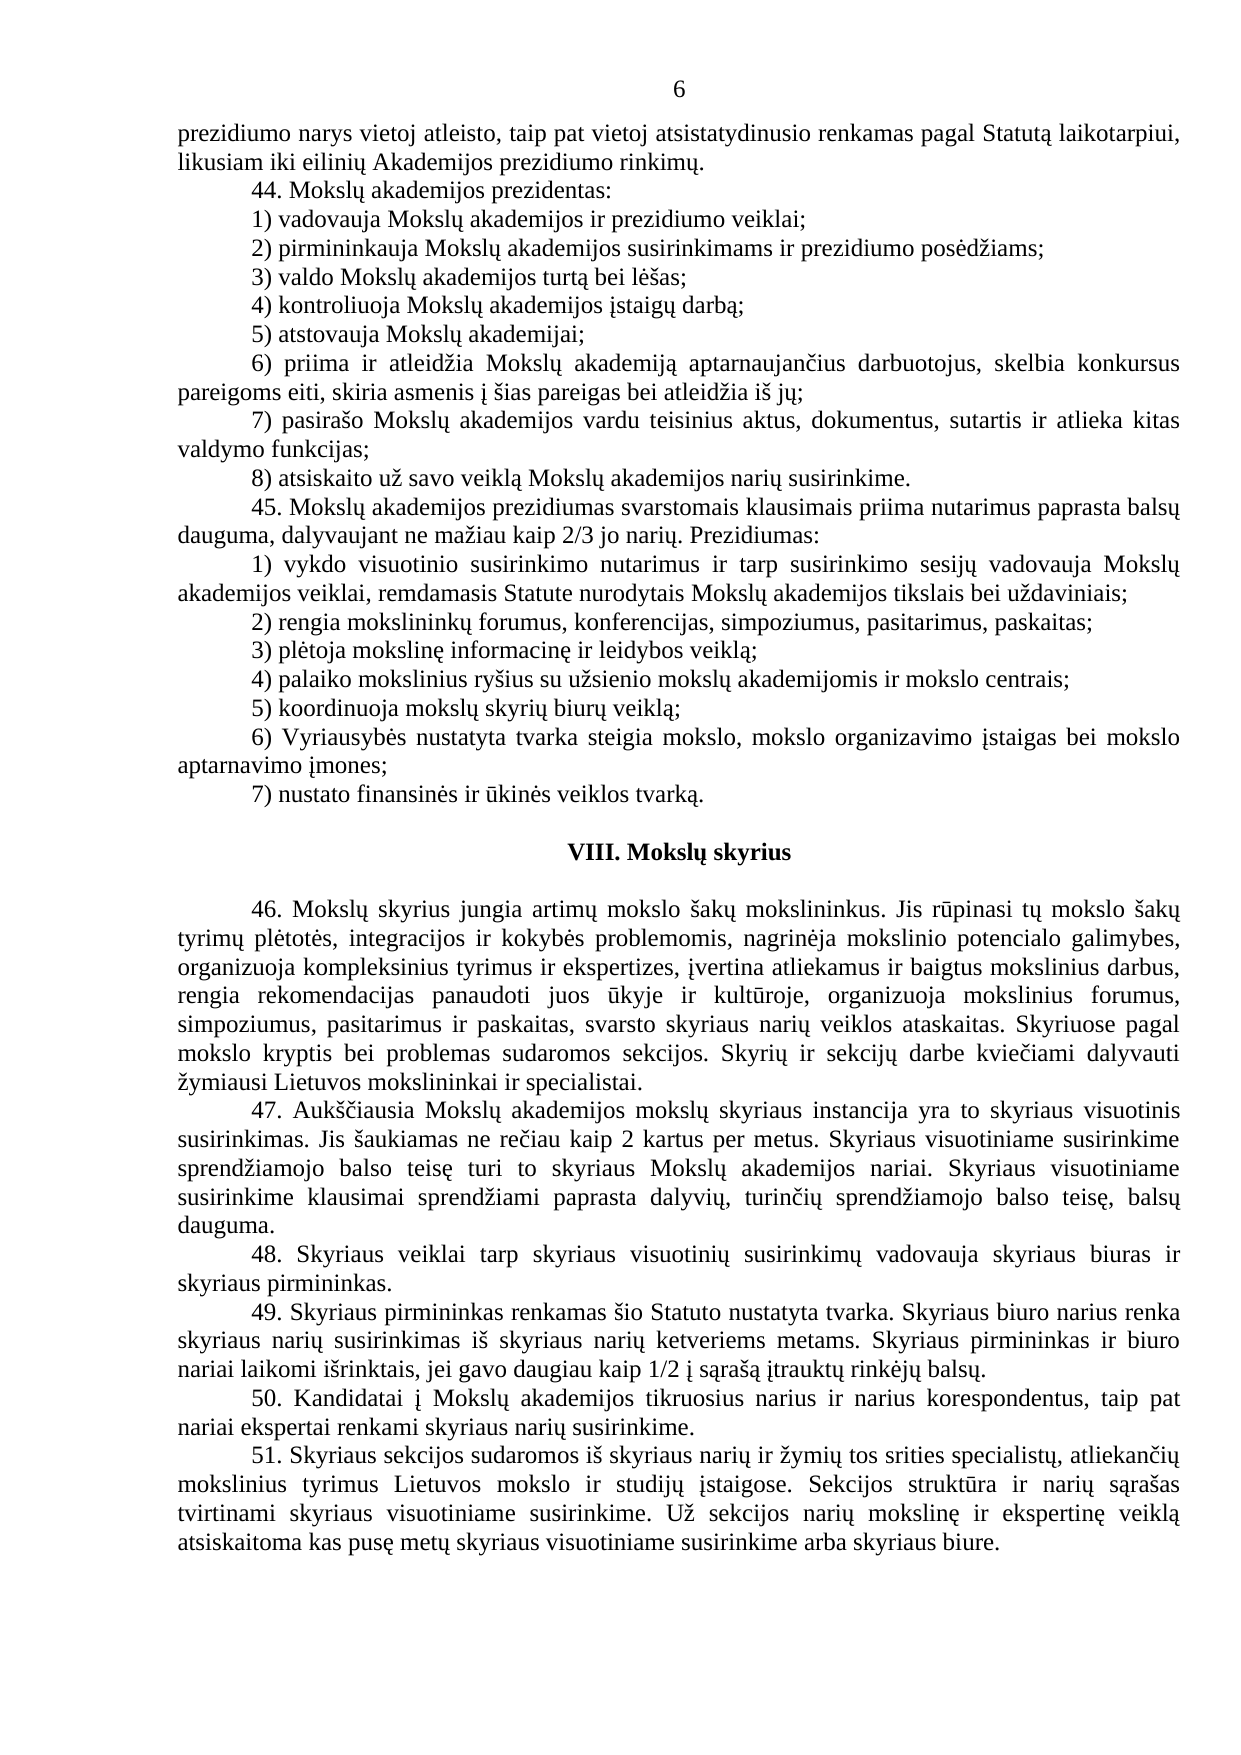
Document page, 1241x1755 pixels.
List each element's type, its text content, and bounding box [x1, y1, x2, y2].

text 44. Mokslų akademijos prezidentas: [177, 176, 1181, 204]
text 5) atstovauja Mokslų akademijai; [177, 319, 1181, 348]
text 1) vykdo visuotinio susirinkimo nutarimus ir tarp susirinkimo sesijų vadovauja Mokslų akademijos veiklai, remdamasis Statute nurodytais Mokslų akademijos tikslais bei uždaviniais; [177, 549, 1181, 607]
text 45. Mokslų akademijos prezidiumas svarstomais klausimais priima nutarimus paprasta balsų dauguma, dalyvaujant ne mažiau kaip 2/3 jo narių. Prezidiumas: [177, 492, 1181, 549]
text 47. Aukščiausia Mokslų akademijos mokslų skyriaus instancija yra to skyriaus visuotinis susirinkimas. Jis šaukiamas ne rečiau kaip 2 kartus per metus. Skyriaus visuotiniame susirinkime sprendžiamojo balso teisę turi to skyriaus Mokslų akademijos nariai. Skyriaus visuotiniame susirinkime klausimai sprendžiami paprasta dalyvių, turinčių sprendžiamojo balso teisę, balsų dauguma. [177, 1096, 1181, 1239]
text 4) palaiko mokslinius ryšius su užsienio mokslų akademijomis ir mokslo centrais; [177, 664, 1181, 693]
text 48. Skyriaus veiklai tarp skyriaus visuotinių susirinkimų vadovauja skyriaus biuras ir skyriaus pirmininkas. [177, 1239, 1181, 1297]
text 2) pirmininkauja Mokslų akademijos susirinkimams ir prezidiumo posėdžiams; [177, 233, 1181, 262]
text 50. Kandidatai į Mokslų akademijos tikruosius narius ir narius korespondentus, taip pat nariai ekspertai renkami skyriaus narių susirinkime. [177, 1383, 1181, 1441]
text 2) rengia mokslininkų forumus, konferencijas, simpoziumus, pasitarimus, paskaitas; [177, 607, 1181, 636]
text 51. Skyriaus sekcijos sudaromos iš skyriaus narių ir žymių tos srities specialistų, atliekančių mokslinius tyrimus Lietuvos mokslo ir studijų įstaigose. Sekcijos struktūra ir narių sąrašas tvirtinami skyriaus visuotiniame susirinkime. Už sekcijos narių mokslinę ir ekspertinę veiklą atsiskaitoma kas pusę metų skyriaus visuotiniame susirinkime arba skyriaus biure. [177, 1441, 1181, 1556]
text 1) vadovauja Mokslų akademijos ir prezidiumo veiklai; [177, 204, 1181, 233]
text 4) kontroliuoja Mokslų akademijos įstaigų darbą; [177, 291, 1181, 319]
text 49. Skyriaus pirmininkas renkamas šio Statuto nustatyta tvarka. Skyriaus biuro narius renka skyriaus narių susirinkimas iš skyriaus narių ketveriems metams. Skyriaus pirmininkas ir biuro nariai laikomi išrinktais, jei gavo daugiau kaip 1/2 į sąrašą įtrauktų rinkėjų balsų. [177, 1297, 1181, 1383]
text 6) Vyriausybės nustatyta tvarka steigia mokslo, mokslo organizavimo įstaigas bei mokslo aptarnavimo įmones; [177, 722, 1181, 779]
text VIII. Mokslų skyrius [177, 837, 1181, 866]
text 5) koordinuoja mokslų skyrių biurų veiklą; [177, 693, 1181, 722]
text 8) atsiskaito už savo veiklą Mokslų akademijos narių susirinkime. [177, 463, 1181, 492]
text 46. Mokslų skyrius jungia artimų mokslo šakų mokslininkus. Jis rūpinasi tų mokslo šakų tyrimų plėtotės, integracijos ir kokybės problemomis, nagrinėja mokslinio potencialo galimybes, organizuoja kompleksinius tyrimus ir ekspertizes, įvertina atliekamus ir baigtus mokslinius darbus, rengia rekomendacijas panaudoti juos ūkyje ir kultūroje, organizuoja mokslinius forumus, simpoziumus, pasitarimus ir paskaitas, svarsto skyriaus narių veiklos ataskaitas. Skyriuose pagal mokslo kryptis bei problemas sudaromos sekcijos. Skyrių ir sekcijų darbe kviečiami dalyvauti žymiausi Lietuvos mokslininkai ir specialistai. [177, 894, 1181, 1096]
text 7) nustato finansinės ir ūkinės veiklos tvarką. [177, 779, 1181, 808]
text 7) pasirašo Mokslų akademijos vardu teisinius aktus, dokumentus, sutartis ir atlieka kitas valdymo funkcijas; [177, 406, 1181, 463]
text prezidiumo narys vietoj atleisto, taip pat vietoj atsistatydinusio renkamas pagal Statutą laikotarpiui, likusiam iki eilinių Akademijos prezidiumo rinkimų. [177, 118, 1181, 176]
text 3) valdo Mokslų akademijos turtą bei lėšas; [177, 262, 1181, 291]
text 6) priima ir atleidžia Mokslų akademiją aptarnaujančius darbuotojus, skelbia konkursus pareigoms eiti, skiria asmenis į šias pareigas bei atleidžia iš jų; [177, 348, 1181, 406]
text 3) plėtoja mokslinę informacinę ir leidybos veiklą; [177, 636, 1181, 664]
